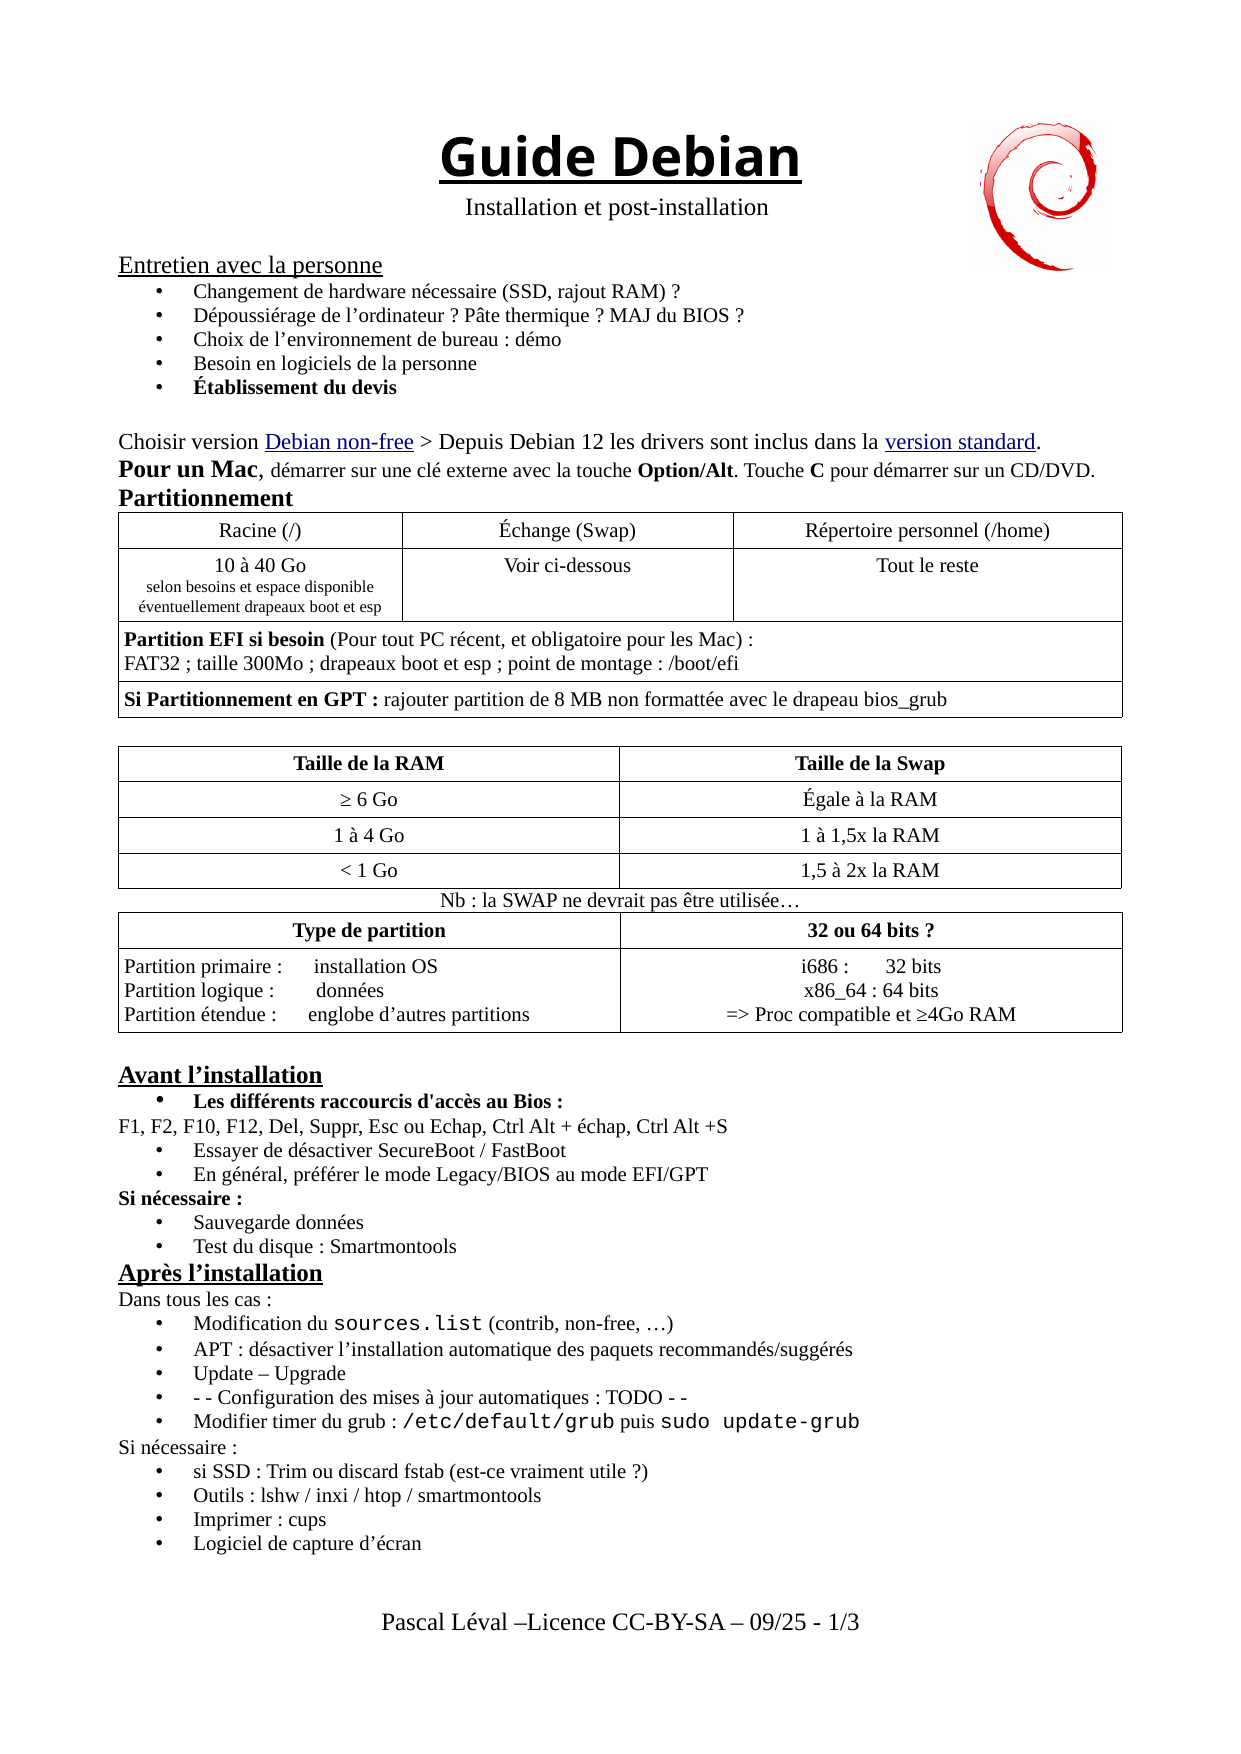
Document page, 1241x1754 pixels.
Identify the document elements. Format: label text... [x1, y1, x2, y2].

list APT : désactiver l’installation automatique des paquets recommandés/suggérés [156, 1337, 1122, 1361]
text Entretien avec la personne [118, 250, 1122, 279]
table_cell 1 à 4 Go [119, 818, 619, 852]
text Choisir version Debian non-free > Depuis Debian 12 les drivers sont inclus dans la version standard. [118, 428, 1122, 454]
table_cell Égale à la RAM [620, 782, 1121, 817]
text Pour un Mac, démarrer sur une clé externe avec la touche Option/Alt. Touche C pour démarrer sur un CD/DVD. [118, 454, 1122, 483]
text Si nécessaire : [118, 1186, 1122, 1210]
table_header Racine (/) [119, 513, 402, 547]
table_cell Partition primaire : installation OS Partition logique : données Partition étendue : englobe d’autres partitions [119, 949, 620, 1032]
table_cell 10 à 40 Go selon besoins et espace disponible éventuellement drapeaux boot et esp [119, 549, 402, 621]
list Changement de hardware nécessaire (SSD, rajout RAM) ? [156, 279, 1122, 303]
list En général, préférer le mode Legacy/BIOS au mode EFI/GPT [156, 1162, 1122, 1186]
list Imprimer : cups [156, 1507, 1122, 1531]
list Update – Upgrade [156, 1361, 1122, 1385]
list Choix de l’environnement de bureau : démo [156, 327, 1122, 351]
table_header Taille de la RAM [119, 747, 619, 781]
table_cell Partition EFI si besoin (Pour tout PC récent, et obligatoire pour les Mac) : FAT32 ; taille 300Mo ; drapeaux boot et esp ; point de montage : /boot/efi [119, 622, 1122, 681]
text Dans tous les cas : [118, 1287, 1122, 1311]
table_cell Voir ci-dessous [403, 549, 733, 621]
table_header Échange (Swap) [403, 513, 733, 547]
text Nb : la SWAP ne devrait pas être utilisée… [118, 888, 1122, 912]
table_cell i686 : 32 bits x86_64 : 64 bits => Proc compatible et ≥4Go RAM [621, 949, 1122, 1032]
list Outils : lshw / inxi / htop / smartmontools [156, 1483, 1122, 1507]
table_cell 1 à 1,5x la RAM [620, 818, 1121, 852]
list Modifier timer du grub : /etc/default/grub puis sudo update-grub [156, 1409, 1122, 1435]
text Après l’installation [118, 1258, 1122, 1287]
text Si nécessaire : [118, 1435, 1122, 1459]
table_cell ≥ 6 Go [119, 782, 619, 817]
table_header Répertoire personnel (/home) [734, 513, 1122, 547]
text Avant l’installation [118, 1060, 1122, 1089]
list Logiciel de capture d’écran [156, 1531, 1122, 1555]
picture [964, 122, 1114, 271]
table_header Taille de la Swap [620, 747, 1121, 781]
table_header Type de partition [119, 913, 620, 948]
list Dépoussiérage de l’ordinateur ? Pâte thermique ? MAJ du BIOS ? [156, 303, 1122, 327]
list Besoin en logiciels de la personne [156, 351, 1122, 375]
list si SSD : Trim ou discard fstab (est-ce vraiment utile ?) [156, 1459, 1122, 1483]
table_cell Tout le reste [734, 549, 1122, 621]
list Modification du sources.list (contrib, non-free, …) [156, 1311, 1122, 1337]
table_cell Si Partitionnement en GPT : rajouter partition de 8 MB non formattée avec le drapeau bios_grub [119, 682, 1122, 717]
text F1, F2, F10, F12, Del, Suppr, Esc ou Echap, Ctrl Alt + échap, Ctrl Alt +S [118, 1114, 1122, 1138]
table_cell 1,5 à 2x la RAM [620, 854, 1121, 888]
list Test du disque : Smartmontools [156, 1234, 1122, 1258]
list Établissement du devis [156, 375, 1122, 399]
table_cell < 1 Go [119, 854, 619, 888]
list Sauvegarde données [156, 1210, 1122, 1234]
table_header 32 ou 64 bits ? [621, 913, 1122, 948]
text Partitionnement [118, 483, 1122, 512]
list Essayer de désactiver SecureBoot / FastBoot [156, 1138, 1122, 1162]
list - - Configuration des mises à jour automatiques : TODO - - [156, 1385, 1122, 1409]
list Les différents raccourcis d'accès au Bios : [156, 1089, 1122, 1114]
